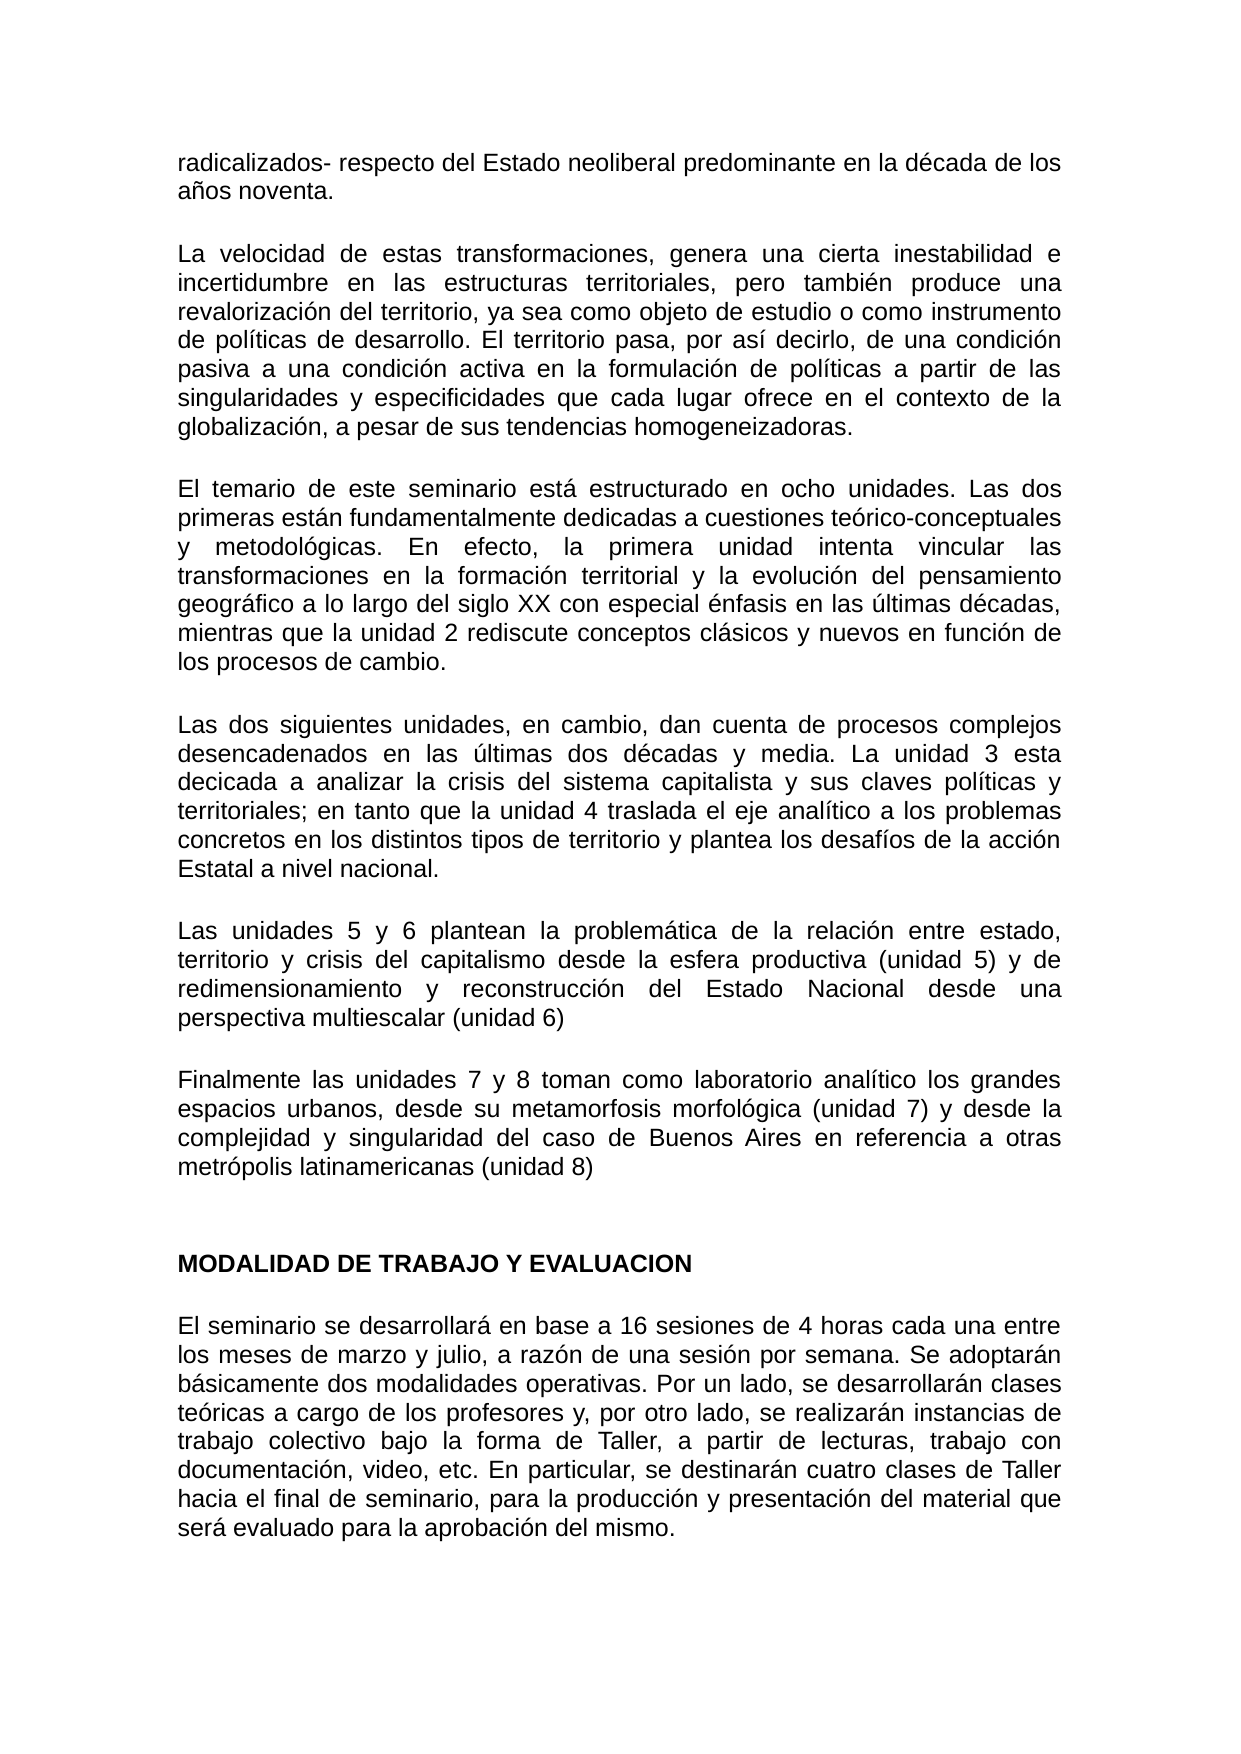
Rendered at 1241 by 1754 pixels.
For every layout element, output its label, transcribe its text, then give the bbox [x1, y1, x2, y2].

text Las unidades 5 y 6 plantean la problemática de la relación entre estado, territorio y crisis del capitalismo desde la esfera productiva (unidad 5) y de redimensionamiento y reconstrucción del Estado Nacional desde una perspectiva multiescalar (unidad 6) [177, 916, 1063, 1031]
text MODALIDAD DE TRABAJO Y EVALUACION [177, 1248, 1063, 1277]
text El seminario se desarrollará en base a 16 sesiones de 4 horas cada una entre los meses de marzo y julio, a razón de una sesión por semana. Se adoptarán básicamente dos modalidades operativas. Por un lado, se desarrollarán clases teóricas a cargo de los profesores y, por otro lado, se realizarán instancias de trabajo colectivo bajo la forma de Taller, a partir de lecturas, trabajo con documentación, video, etc. En particular, se destinarán cuatro clases de Taller hacia el final de seminario, para la producción y presentación del material que será evaluado para la aprobación del mismo. [177, 1311, 1063, 1541]
text Las dos siguientes unidades, en cambio, dan cuenta de procesos complejos desencadenados en las últimas dos décadas y media. La unidad 3 esta decicada a analizar la crisis del sistema capitalista y sus claves políticas y territoriales; en tanto que la unidad 4 traslada el eje analítico a los problemas concretos en los distintos tipos de territorio y plantea los desafíos de la acción Estatal a nivel nacional. [177, 710, 1063, 882]
text La velocidad de estas transformaciones, genera una cierta inestabilidad e incertidumbre en las estructuras territoriales, pero también produce una revalorización del territorio, ya sea como objeto de estudio o como instrumento de políticas de desarrollo. El territorio pasa, por así decirlo, de una condición pasiva a una condición activa en la formulación de políticas a partir de las singularidades y especificidades que cada lugar ofrece en el contexto de la globalización, a pesar de sus tendencias homogeneizadoras. [177, 239, 1063, 440]
text radicalizados- respecto del Estado neoliberal predominante en la década de los años noventa. [177, 148, 1063, 205]
text Finalmente las unidades 7 y 8 toman como laboratorio analítico los grandes espacios urbanos, desde su metamorfosis morfológica (unidad 7) y desde la complejidad y singularidad del caso de Buenos Aires en referencia a otras metrópolis latinamericanas (unidad 8) [177, 1065, 1063, 1180]
text El temario de este seminario está estructurado en ocho unidades. Las dos primeras están fundamentalmente dedicadas a cuestiones teórico-conceptuales y metodológicas. En efecto, la primera unidad intenta vincular las transformaciones en la formación territorial y la evolución del pensamiento geográfico a lo largo del siglo XX con especial énfasis en las últimas décadas, mientras que la unidad 2 rediscute conceptos clásicos y nuevos en función de los procesos de cambio. [177, 474, 1063, 676]
